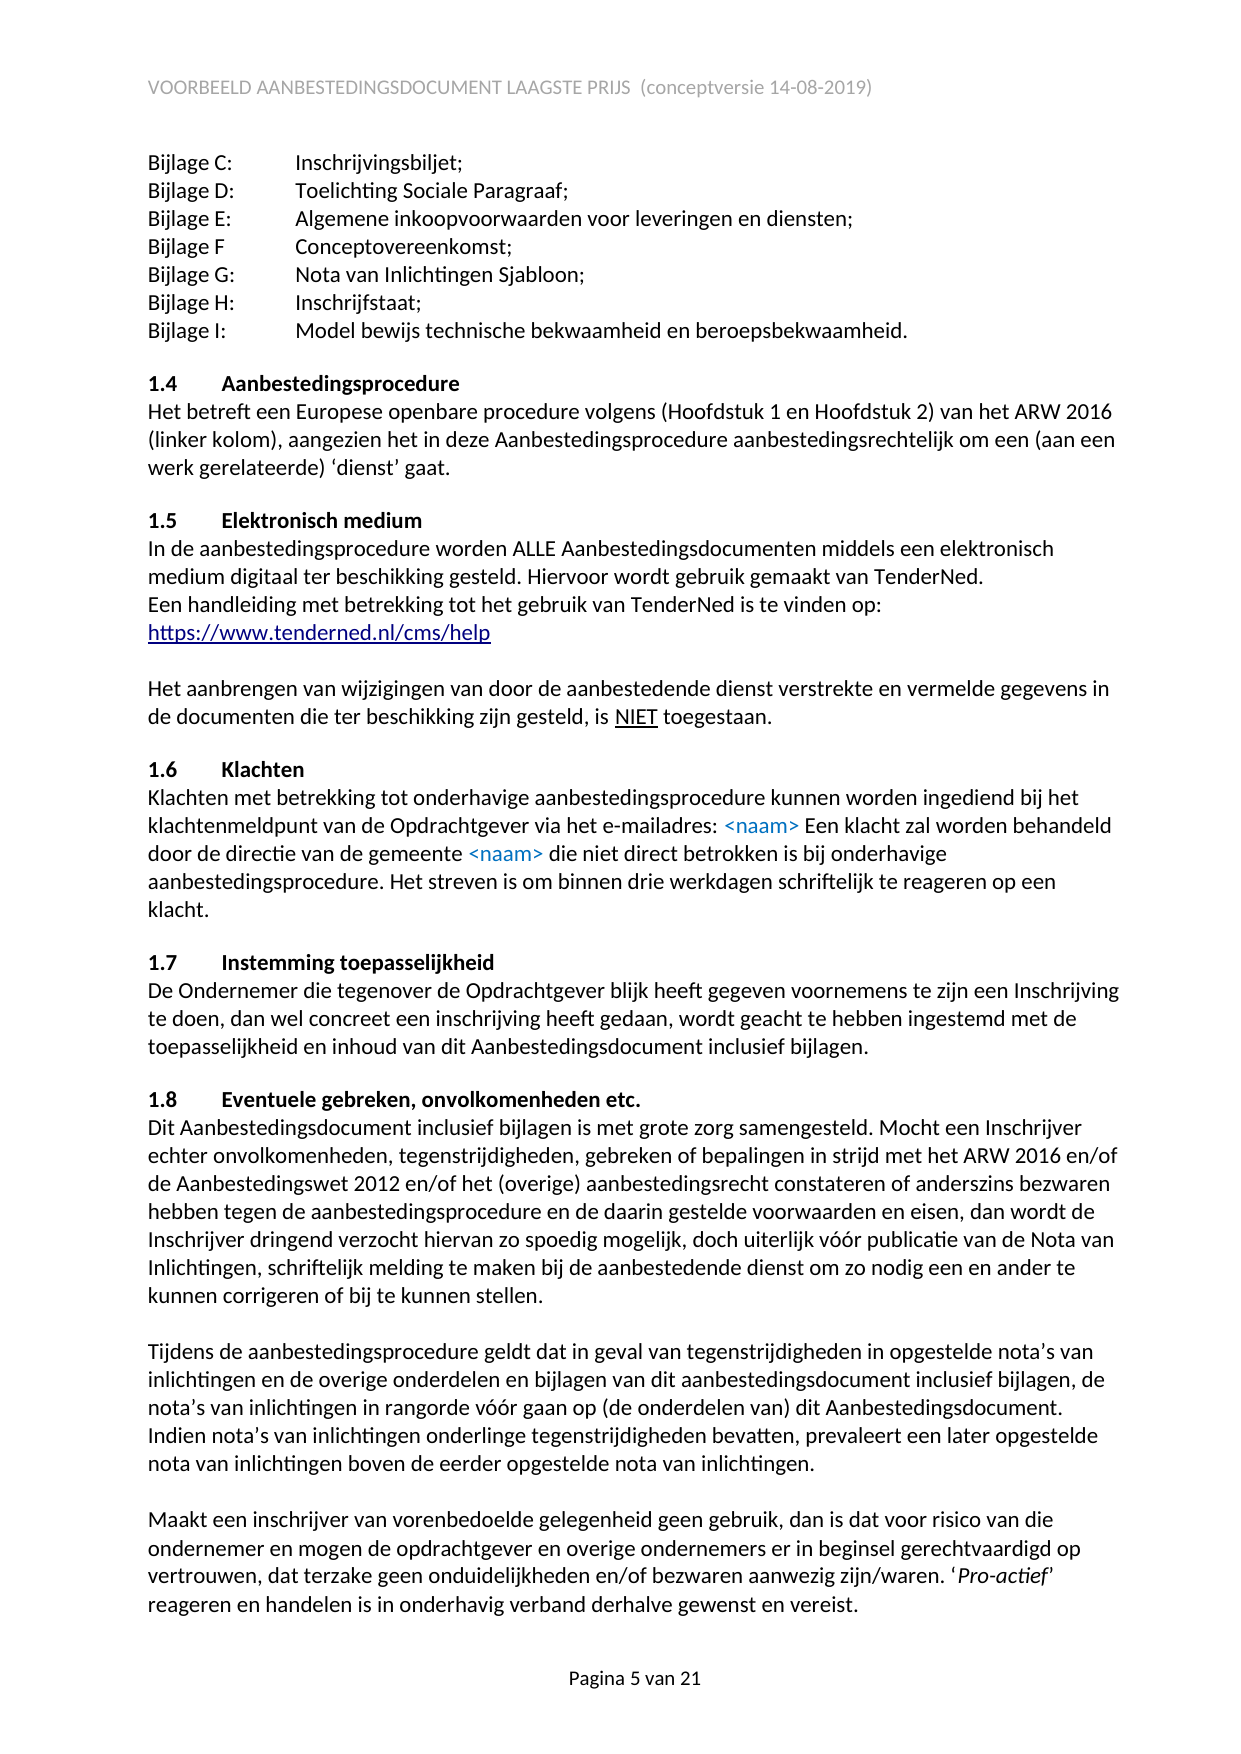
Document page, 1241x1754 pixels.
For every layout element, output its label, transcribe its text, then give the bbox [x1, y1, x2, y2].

text Bijlage G: Nota van Inlichtingen Sjabloon; [148, 260, 1122, 288]
text Klachten met betrekking tot onderhavige aanbestedingsprocedure kunnen worden ingediend bij het klachtenmeldpunt van de Opdrachtgever via het e-mailadres: <naam> Een klacht zal worden behandeld door de directie van de gemeente <naam> die niet direct betrokken is bij onderhavige aanbestedingsprocedure. Het streven is om binnen drie werkdagen schriftelijk te reageren op een klacht. [148, 783, 1122, 923]
text Bijlage F Conceptovereenkomst; [148, 232, 1122, 260]
subtitle 1.7 Instemming toepasselijkheid [148, 948, 1122, 976]
text Het aanbrengen van wijzigingen van door de aanbestedende dienst verstrekte en vermelde gegevens in de documenten die ter beschikking zijn gesteld, is NIET toegestaan. [148, 674, 1122, 730]
text Het betreft een Europese openbare procedure volgens (Hoofdstuk 1 en Hoofdstuk 2) van het ARW 2016 (linker kolom), aangezien het in deze Aanbestedingsprocedure aanbestedingsrechtelijk om een (aan een werk gerelateerde) ‘dienst’ gaat. [148, 397, 1122, 481]
text De Ondernemer die tegenover de Opdrachtgever blijk heeft gegeven voornemens te zijn een Inschrijving te doen, dan wel concreet een inschrijving heeft gedaan, wordt geacht te hebben ingestemd met de toepasselijkheid en inhoud van dit Aanbestedingsdocument inclusief bijlagen. [148, 976, 1122, 1060]
text Bijlage I: Model bewijs technische bekwaamheid en beroepsbekwaamheid. [148, 316, 1122, 344]
text Tijdens de aanbestedingsprocedure geldt dat in geval van tegenstrijdigheden in opgestelde nota’s van inlichtingen en de overige onderdelen en bijlagen van dit aanbestedingsdocument inclusief bijlagen, de nota’s van inlichtingen in rangorde vóór gaan op (de onderdelen van) dit Aanbestedingsdocument. Indien nota’s van inlichtingen onderlinge tegenstrijdigheden bevatten, prevaleert een later opgestelde nota van inlichtingen boven de eerder opgestelde nota van inlichtingen. [148, 1337, 1122, 1478]
text In de aanbestedingsprocedure worden ALLE Aanbestedingsdocumenten middels een elektronisch medium digitaal ter beschikking gesteld. Hiervoor wordt gebruik gemaakt van TenderNed. [148, 534, 1122, 590]
subtitle 1.8 Eventuele gebreken, onvolkomenheden etc. [148, 1085, 1122, 1113]
text Maakt een inschrijver van vorenbedoelde gelegenheid geen gebruik, dan is dat voor risico van die ondernemer en mogen de opdrachtgever en overige ondernemers er in beginsel gerechtvaardigd op vertrouwen, dat terzake geen onduidelijkheden en/of bezwaren aanwezig zijn/waren. ‘Pro-actief’ reageren en handelen is in onderhavig verband derhalve gewenst en vereist. [148, 1506, 1122, 1618]
text Dit Aanbestedingsdocument inclusief bijlagen is met grote zorg samengesteld. Mocht een Inschrijver echter onvolkomenheden, tegenstrijdigheden, gebreken of bepalingen in strijd met het ARW 2016 en/of de Aanbestedingswet 2012 en/of het (overige) aanbestedingsrecht constateren of anderszins bezwaren hebben tegen de aanbestedingsprocedure en de daarin gestelde voorwaarden en eisen, dan wordt de Inschrijver dringend verzocht hiervan zo spoedig mogelijk, doch uiterlijk vóór publicatie van de Nota van Inlichtingen, schriftelijk melding te maken bij de aanbestedende dienst om zo nodig een en ander te kunnen corrigeren of bij te kunnen stellen. [148, 1113, 1122, 1309]
subtitle 1.4 Aanbestedingsprocedure [148, 369, 1122, 397]
text Bijlage D: Toelichting Sociale Paragraaf; [148, 176, 1122, 204]
text Bijlage C: Inschrijvingsbiljet; [148, 148, 1122, 176]
text Een handleiding met betrekking tot het gebruik van TenderNed is te vinden op: [148, 590, 1122, 618]
text Bijlage H: Inschrijfstaat; [148, 288, 1122, 316]
subtitle 1.5 Elektronisch medium [148, 506, 1122, 534]
text Bijlage E: Algemene inkoopvoorwaarden voor leveringen en diensten; [148, 204, 1122, 232]
text https://www.tenderned.nl/cms/help [148, 618, 1122, 646]
subtitle 1.6 Klachten [148, 755, 1122, 783]
